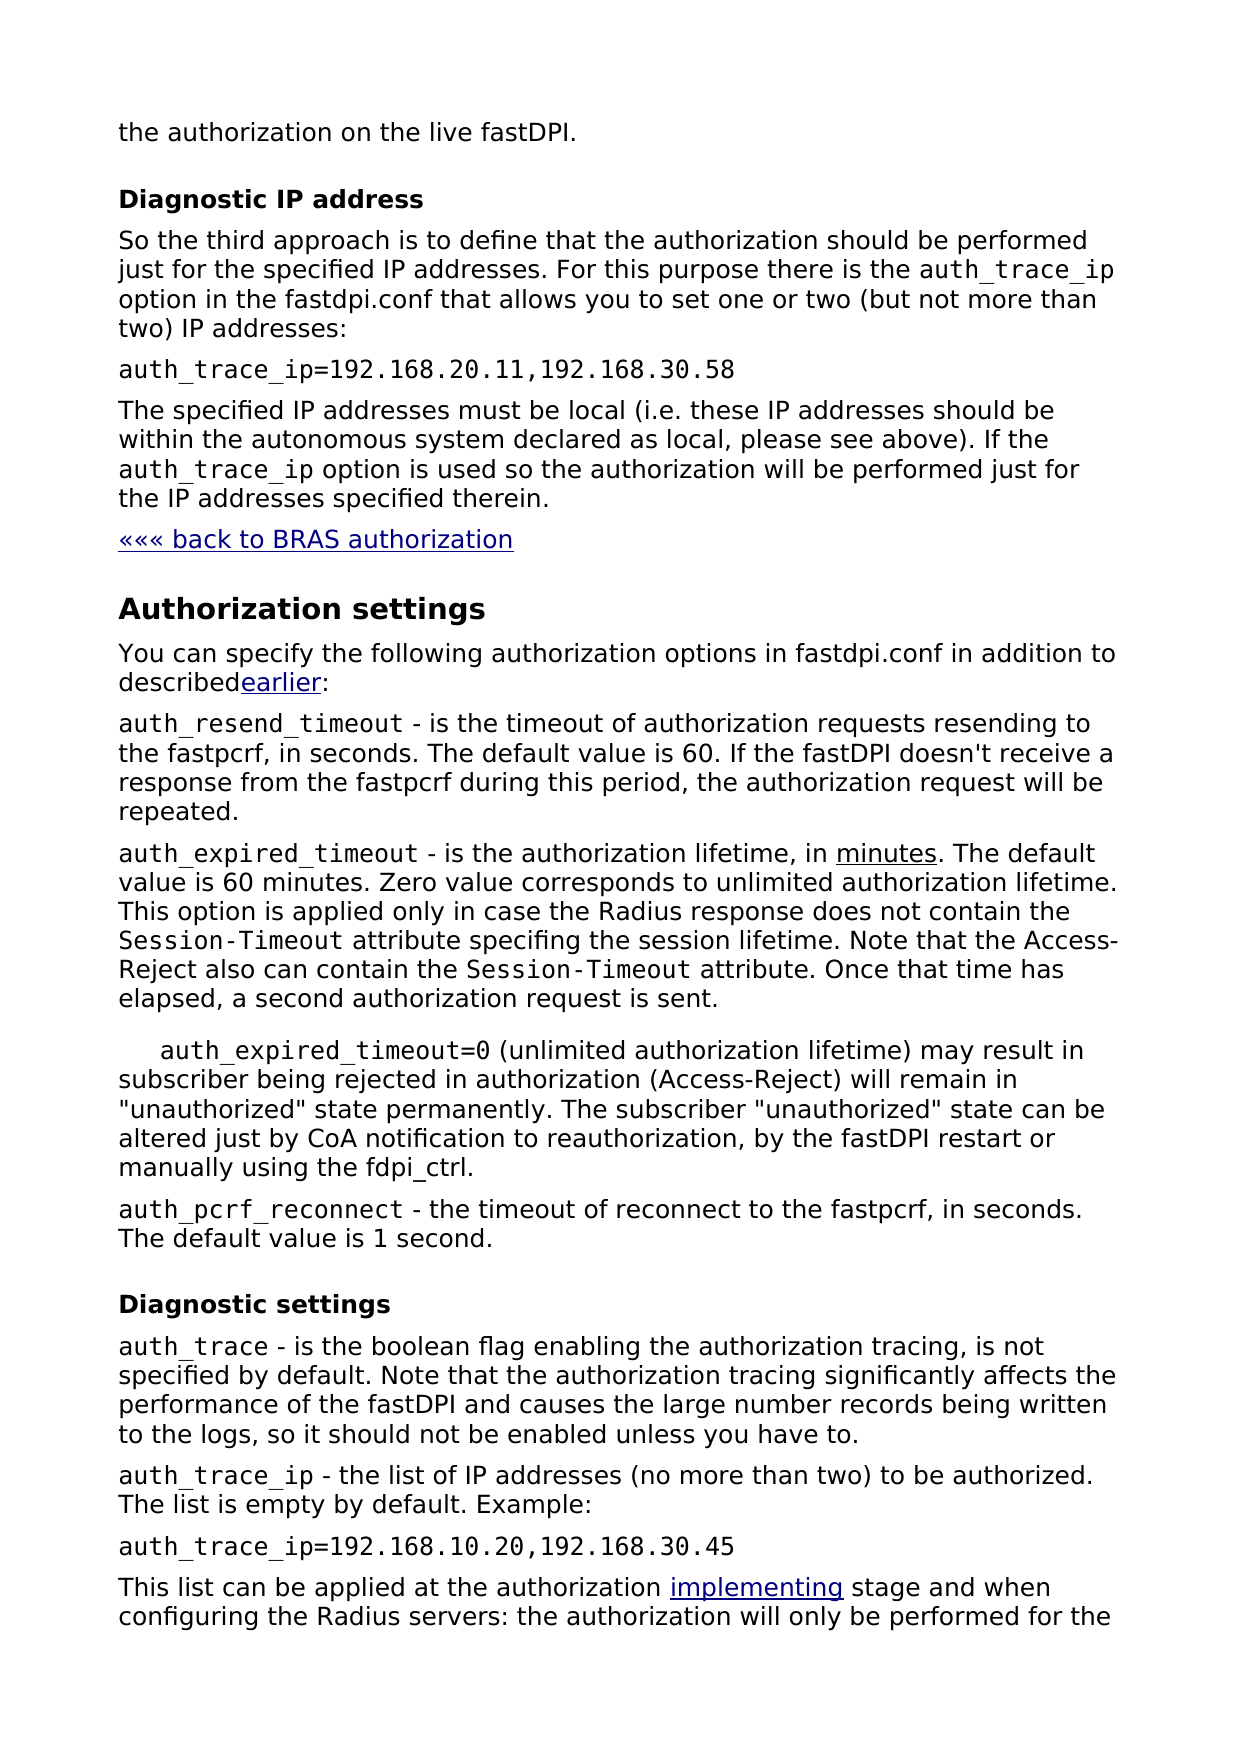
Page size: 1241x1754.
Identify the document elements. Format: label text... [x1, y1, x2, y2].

subtitle Authorization settings [118, 592, 1122, 626]
text So the third approach is to define that the authorization should be performed just for the specified IP addresses. For this purpose there is the auth_trace_ip option in the fastdpi.conf that allows you to set one or two (but not more than two) IP addresses: [118, 226, 1122, 343]
text auth_pcrf_reconnect - the timeout of reconnect to the fastpcrf, in seconds. The default value is 1 second. [118, 1195, 1122, 1253]
text auth_trace_ip=192.168.10.20,192.168.30.45 [118, 1532, 1122, 1562]
text auth_trace_ip=192.168.20.11,192.168.30.58 [118, 356, 1122, 385]
text the authorization on the live fastDPI. [118, 118, 1122, 147]
text auth_expired_timeout=0 (unlimited authorization lifetime) may result in subscriber being rejected in authorization (Access-Reject) will remain in "unauthorized" state permanently. The subscriber "unauthorized" state can be altered just by CoA notification to reauthorization, by the fastDPI restart or manually using the fdpi_ctrl. [118, 1026, 1122, 1182]
text auth_trace - is the boolean flag enabling the authorization tracing, is not specified by default. Note that the authorization tracing significantly affects the performance of the fastDPI and causes the large number records being written to the logs, so it should not be enabled unless you have to. [118, 1332, 1122, 1449]
text You can specify the following authorization options in fastdpi.conf in addition to describedearlier: [118, 639, 1122, 697]
text The specified IP addresses must be local (i.e. these IP addresses should be within the autonomous system declared as local, please see above). If the auth_trace_ip option is used so the authorization will be performed just for the IP addresses specified therein. [118, 397, 1122, 513]
text This list can be applied at the authorization implementing stage and when configuring the Radius servers: the authorization will only be performed for the [118, 1573, 1122, 1632]
text auth_expired_timeout - is the authorization lifetime, in minutes. The default value is 60 minutes. Zero value corresponds to unlimited authorization lifetime. This option is applied only in case the Radius response does not contain the Session-Timeout attribute specifing the session lifetime. Note that the Access-Reject also can contain the Session-Timeout attribute. Once that time has elapsed, a second authorization request is sent. [118, 839, 1122, 1014]
subtitle Diagnostic IP address [118, 185, 1122, 214]
text auth_resend_timeout - is the timeout of authorization requests resending to the fastpcrf, in seconds. The default value is 60. If the fastDPI doesn't receive a response from the fastpcrf during this period, the authorization request will be repeated. [118, 710, 1122, 826]
text auth_trace_ip - the list of IP addresses (no more than two) to be authorized. The list is empty by default. Example: [118, 1462, 1122, 1520]
text ««« back to BRAS authorization [118, 526, 1122, 555]
subtitle Diagnostic settings [118, 1291, 1122, 1320]
